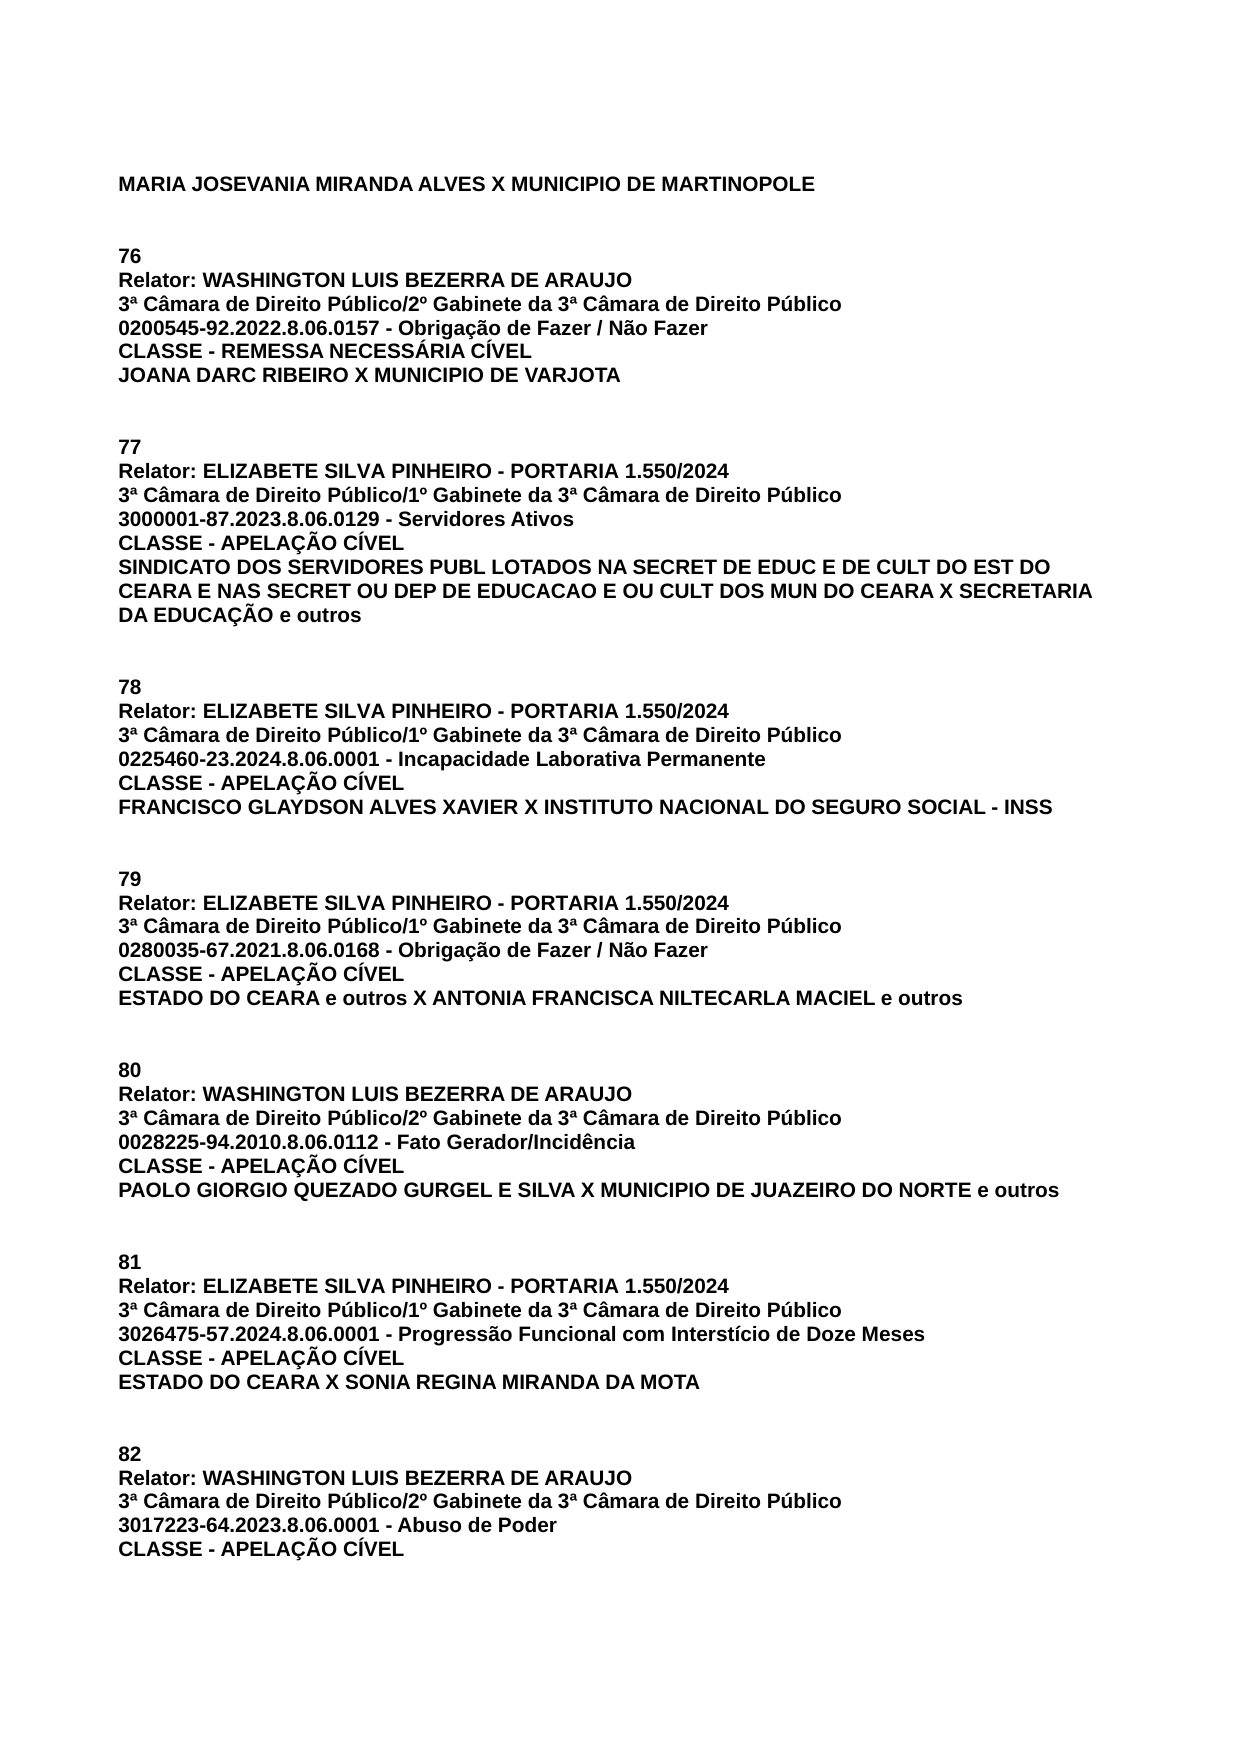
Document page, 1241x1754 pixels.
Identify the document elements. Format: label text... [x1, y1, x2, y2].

text 79 [118, 866, 1122, 890]
text 82 [118, 1441, 1122, 1465]
text CLASSE - APELAÇÃO CÍVEL [118, 1346, 1122, 1369]
text Relator: ELIZABETE SILVA PINHEIRO - PORTARIA 1.550/2024 [118, 459, 1122, 483]
text 77 [118, 435, 1122, 459]
text 3ª Câmara de Direito Público/1º Gabinete da 3ª Câmara de Direito Público [118, 483, 1122, 507]
text Relator: ELIZABETE SILVA PINHEIRO - PORTARIA 1.550/2024 [118, 699, 1122, 723]
text PAOLO GIORGIO QUEZADO GURGEL E SILVA X MUNICIPIO DE JUAZEIRO DO NORTE e outros [118, 1178, 1122, 1202]
text MARIA JOSEVANIA MIRANDA ALVES X MUNICIPIO DE MARTINOPOLE [118, 172, 1122, 196]
text CLASSE - APELAÇÃO CÍVEL [118, 962, 1122, 986]
text 3ª Câmara de Direito Público/2º Gabinete da 3ª Câmara de Direito Público [118, 291, 1122, 315]
text CLASSE - APELAÇÃO CÍVEL [118, 771, 1122, 794]
text 78 [118, 675, 1122, 699]
text 3ª Câmara de Direito Público/1º Gabinete da 3ª Câmara de Direito Público [118, 1298, 1122, 1322]
text SINDICATO DOS SERVIDORES PUBL LOTADOS NA SECRET DE EDUC E DE CULT DO EST DO CEARA E NAS SECRET OU DEP DE EDUCACAO E OU CULT DOS MUN DO CEARA X SECRETARIA DA EDUCAÇÃO e outros [118, 555, 1122, 627]
text CLASSE - REMESSA NECESSÁRIA CÍVEL [118, 339, 1122, 363]
text ESTADO DO CEARA e outros X ANTONIA FRANCISCA NILTECARLA MACIEL e outros [118, 986, 1122, 1010]
text 3026475-57.2024.8.06.0001 - Progressão Funcional com Interstício de Doze Meses [118, 1322, 1122, 1346]
text Relator: WASHINGTON LUIS BEZERRA DE ARAUJO [118, 1465, 1122, 1489]
text 0200545-92.2022.8.06.0157 - Obrigação de Fazer / Não Fazer [118, 315, 1122, 339]
text 80 [118, 1058, 1122, 1082]
text JOANA DARC RIBEIRO X MUNICIPIO DE VARJOTA [118, 363, 1122, 387]
text CLASSE - APELAÇÃO CÍVEL [118, 1537, 1122, 1561]
text 3017223-64.2023.8.06.0001 - Abuso de Poder [118, 1513, 1122, 1537]
text FRANCISCO GLAYDSON ALVES XAVIER X INSTITUTO NACIONAL DO SEGURO SOCIAL - INSS [118, 794, 1122, 818]
text 3ª Câmara de Direito Público/1º Gabinete da 3ª Câmara de Direito Público [118, 723, 1122, 747]
text CLASSE - APELAÇÃO CÍVEL [118, 1154, 1122, 1178]
text 3ª Câmara de Direito Público/2º Gabinete da 3ª Câmara de Direito Público [118, 1489, 1122, 1513]
text 0028225-94.2010.8.06.0112 - Fato Gerador/Incidência [118, 1130, 1122, 1154]
text 3000001-87.2023.8.06.0129 - Servidores Ativos [118, 507, 1122, 531]
text 3ª Câmara de Direito Público/1º Gabinete da 3ª Câmara de Direito Público [118, 914, 1122, 938]
text ESTADO DO CEARA X SONIA REGINA MIRANDA DA MOTA [118, 1369, 1122, 1393]
text 76 [118, 243, 1122, 267]
text Relator: WASHINGTON LUIS BEZERRA DE ARAUJO [118, 1082, 1122, 1106]
text 0280035-67.2021.8.06.0168 - Obrigação de Fazer / Não Fazer [118, 938, 1122, 962]
text Relator: ELIZABETE SILVA PINHEIRO - PORTARIA 1.550/2024 [118, 1274, 1122, 1298]
text CLASSE - APELAÇÃO CÍVEL [118, 531, 1122, 555]
text Relator: ELIZABETE SILVA PINHEIRO - PORTARIA 1.550/2024 [118, 890, 1122, 914]
text 0225460-23.2024.8.06.0001 - Incapacidade Laborativa Permanente [118, 747, 1122, 771]
text 3ª Câmara de Direito Público/2º Gabinete da 3ª Câmara de Direito Público [118, 1106, 1122, 1130]
text Relator: WASHINGTON LUIS BEZERRA DE ARAUJO [118, 267, 1122, 291]
text 81 [118, 1250, 1122, 1274]
